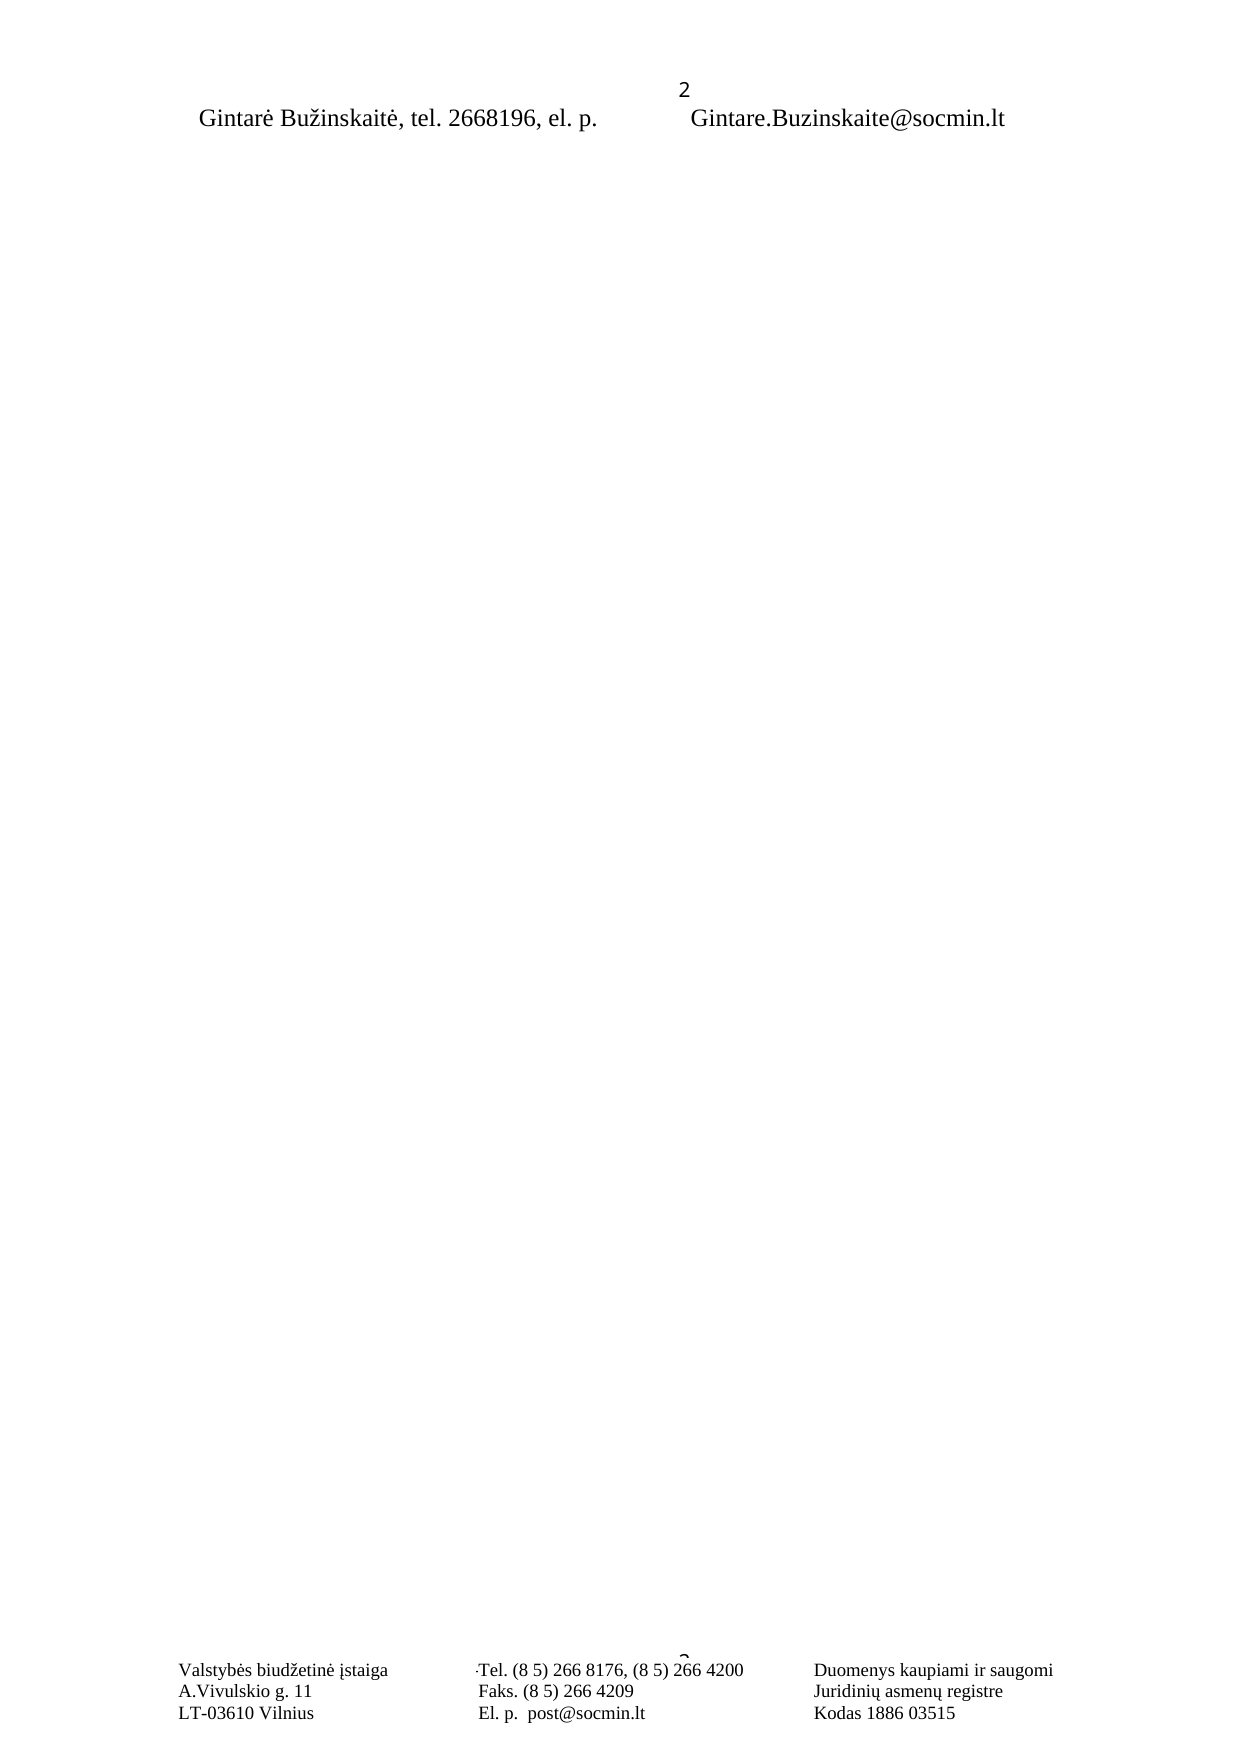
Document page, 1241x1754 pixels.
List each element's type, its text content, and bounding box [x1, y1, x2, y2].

table_cell [188, 132, 1204, 161]
table_header Gintarė Bužinskaitė, tel. 2668196, el. p. Gintare.Buzinskaite@socmin.lt [188, 104, 1204, 132]
